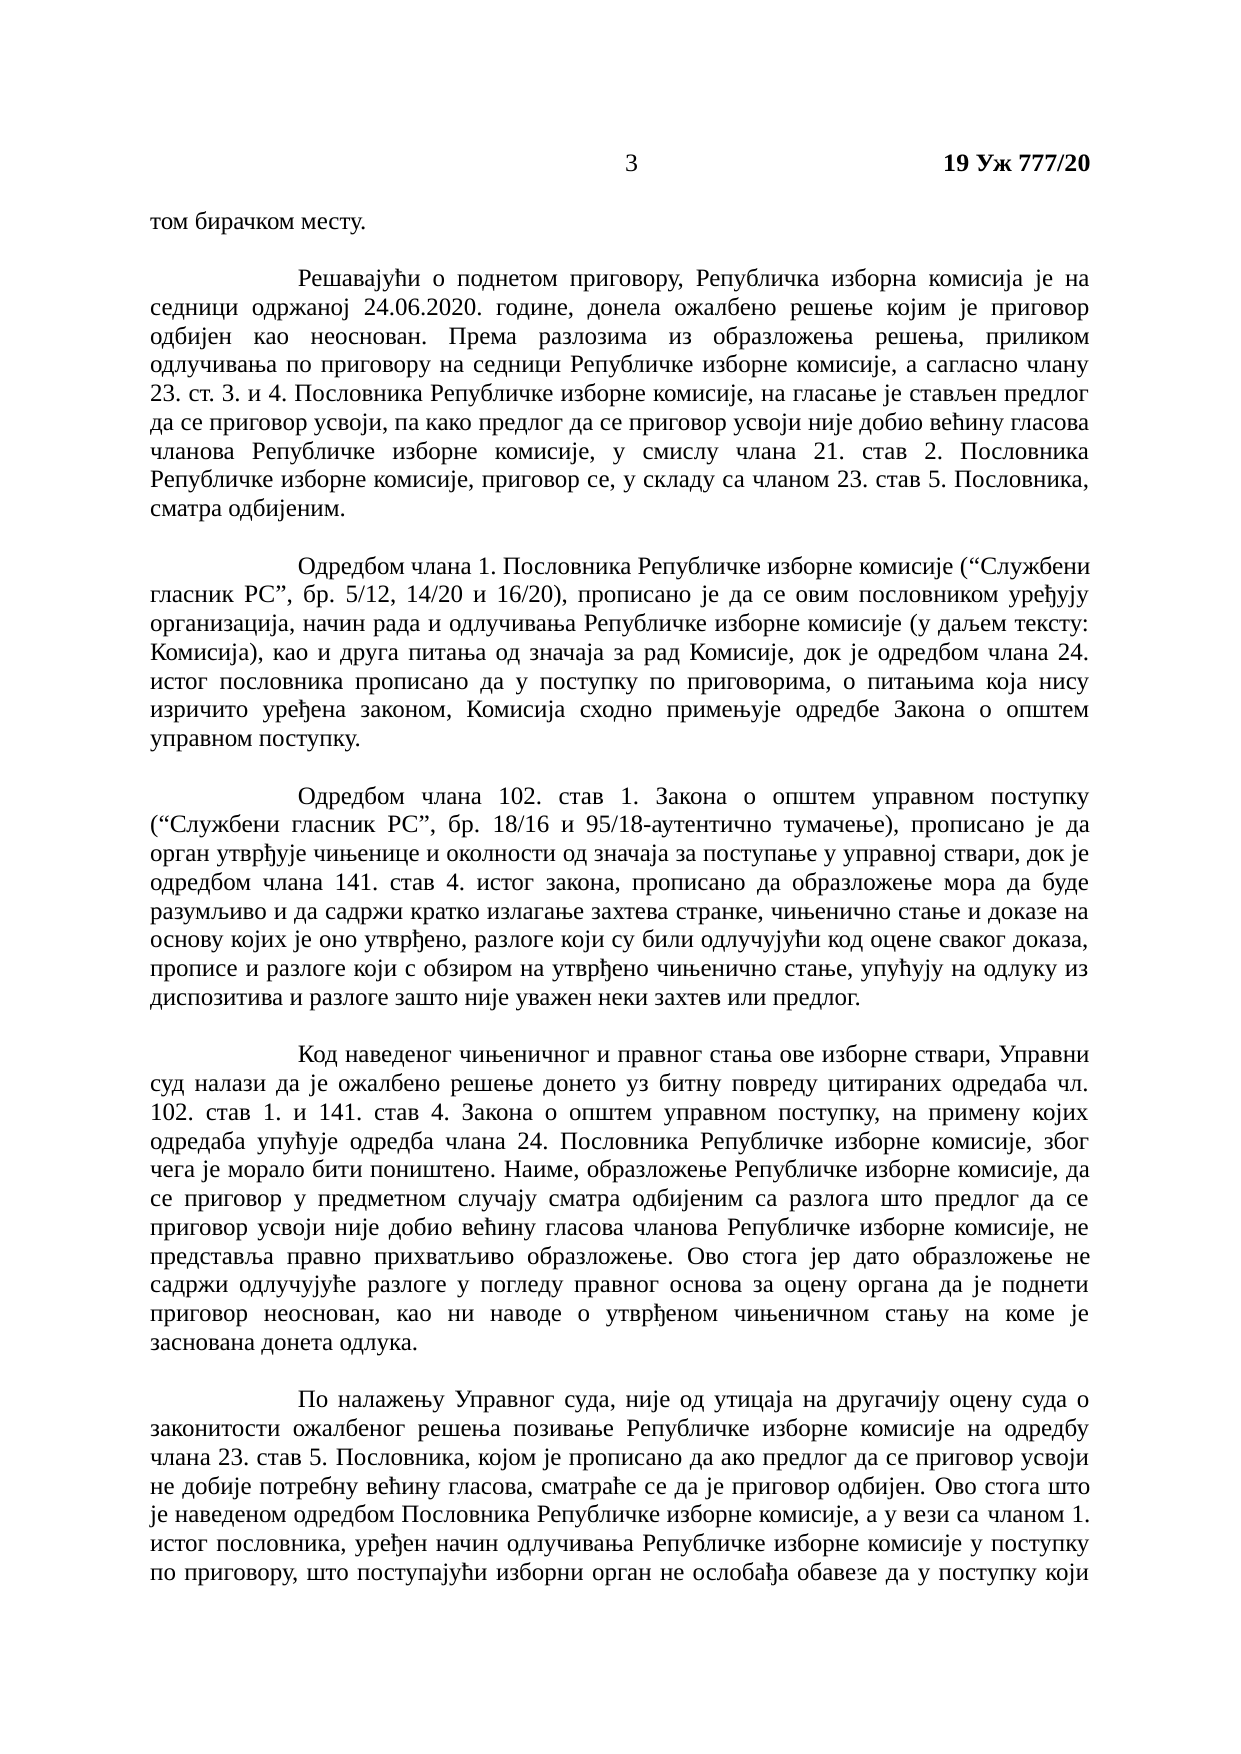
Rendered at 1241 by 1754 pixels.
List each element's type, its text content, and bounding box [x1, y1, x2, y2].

text том бирачком месту. [150, 206, 1090, 234]
text Одредбом члана 1. Пословника Републичке изборне комисије (“Службени гласник РС”, бр. 5/12, 14/20 и 16/20), прописано је да се овим пословником уређују организација, начин рада и одлучивања Републичке изборне комисије (у даљем тексту: Комисија), као и друга питања од значаја за рад Комисије, док је одредбом члана 24. истог пословника прописано да у поступку по приговорима, о питањима која нису изричито уређена законом, Комисија сходно примењује одредбе Закона о општем управном поступку. [150, 551, 1090, 752]
text Код наведеног чињеничног и правног стања ове изборне ствари, Управни суд налази да је ожалбено решење донето уз битну повреду цитираних одредаба чл. 102. став 1. и 141. став 4. Закона о општем управном поступку, на примену којих одредаба упућује одредба члана 24. Пословника Републичке изборне комисије, због чега је морало бити поништено. Наиме, образложење Републичке изборне комисије, да се приговор у предметном случају сматра одбијеним са разлога што предлог да се приговор усвоји није добио већину гласова чланова Републичке изборне комисије, не представља правно прихватљиво образложење. Ово стога јер дато образложење не садржи одлучујуће разлоге у погледу правног основа за оцену органа да је поднети приговор неоснован, као ни наводе о утврђеном чињеничном стању на коме је заснована донета одлука. [150, 1039, 1090, 1356]
text Решавајући о поднетом приговору, Републичка изборна комисија је на седници одржаној 24.06.2020. године, донела ожалбено решење којим је приговор одбијен као неоснован. Према разлозима из образложења решења, приликом одлучивања по приговору на седници Републичке изборне комисије, а сагласно члану 23. ст. 3. и 4. Пословника Републичке изборне комисије, на гласање је стављен предлог да се приговор усвоји, па како предлог да се приговор усвоји није добио већину гласова чланова Републичке изборне комисије, у смислу члана 21. став 2. Пословника Републичке изборне комисије, приговор се, у складу са чланом 23. став 5. Пословника, сматра одбијеним. [150, 263, 1090, 522]
text По налажењу Управног суда, није од утицаја на другачију оцену суда о законитости ожалбеног решења позивање Републичке изборне комисије на одредбу члана 23. став 5. Пословника, којом је прописано да ако предлог да се приговор усвоји не добије потребну већину гласова, сматраће се да је приговор одбијен. Ово стога што је наведеном одредбом Пословника Републичке изборне комисије, а у вези са чланом 1. истог пословника, уређен начин одлучивања Републичке изборне комисије у поступку по приговору, што поступајући изборни орган не ослобађа обавезе да у поступку који [150, 1384, 1090, 1586]
text Одредбом члана 102. став 1. Закона о општем управном поступку (“Службени гласник РС”, бр. 18/16 и 95/18-аутентично тумачење), прописано је да орган утврђује чињенице и околности од значаја за поступање у управној ствари, док је одредбом члана 141. став 4. истог закона, прописано да образложење мора да буде разумљиво и да садржи кратко излагање захтева странке, чињенично стање и доказе на основу којих је оно утврђено, разлоге који су били одлучујући код оцене сваког доказа, прописе и разлоге који с обзиром на утврђено чињенично стање, упућују на одлуку из диспозитива и разлоге зашто није уважен неки захтев или предлог. [150, 781, 1090, 1011]
